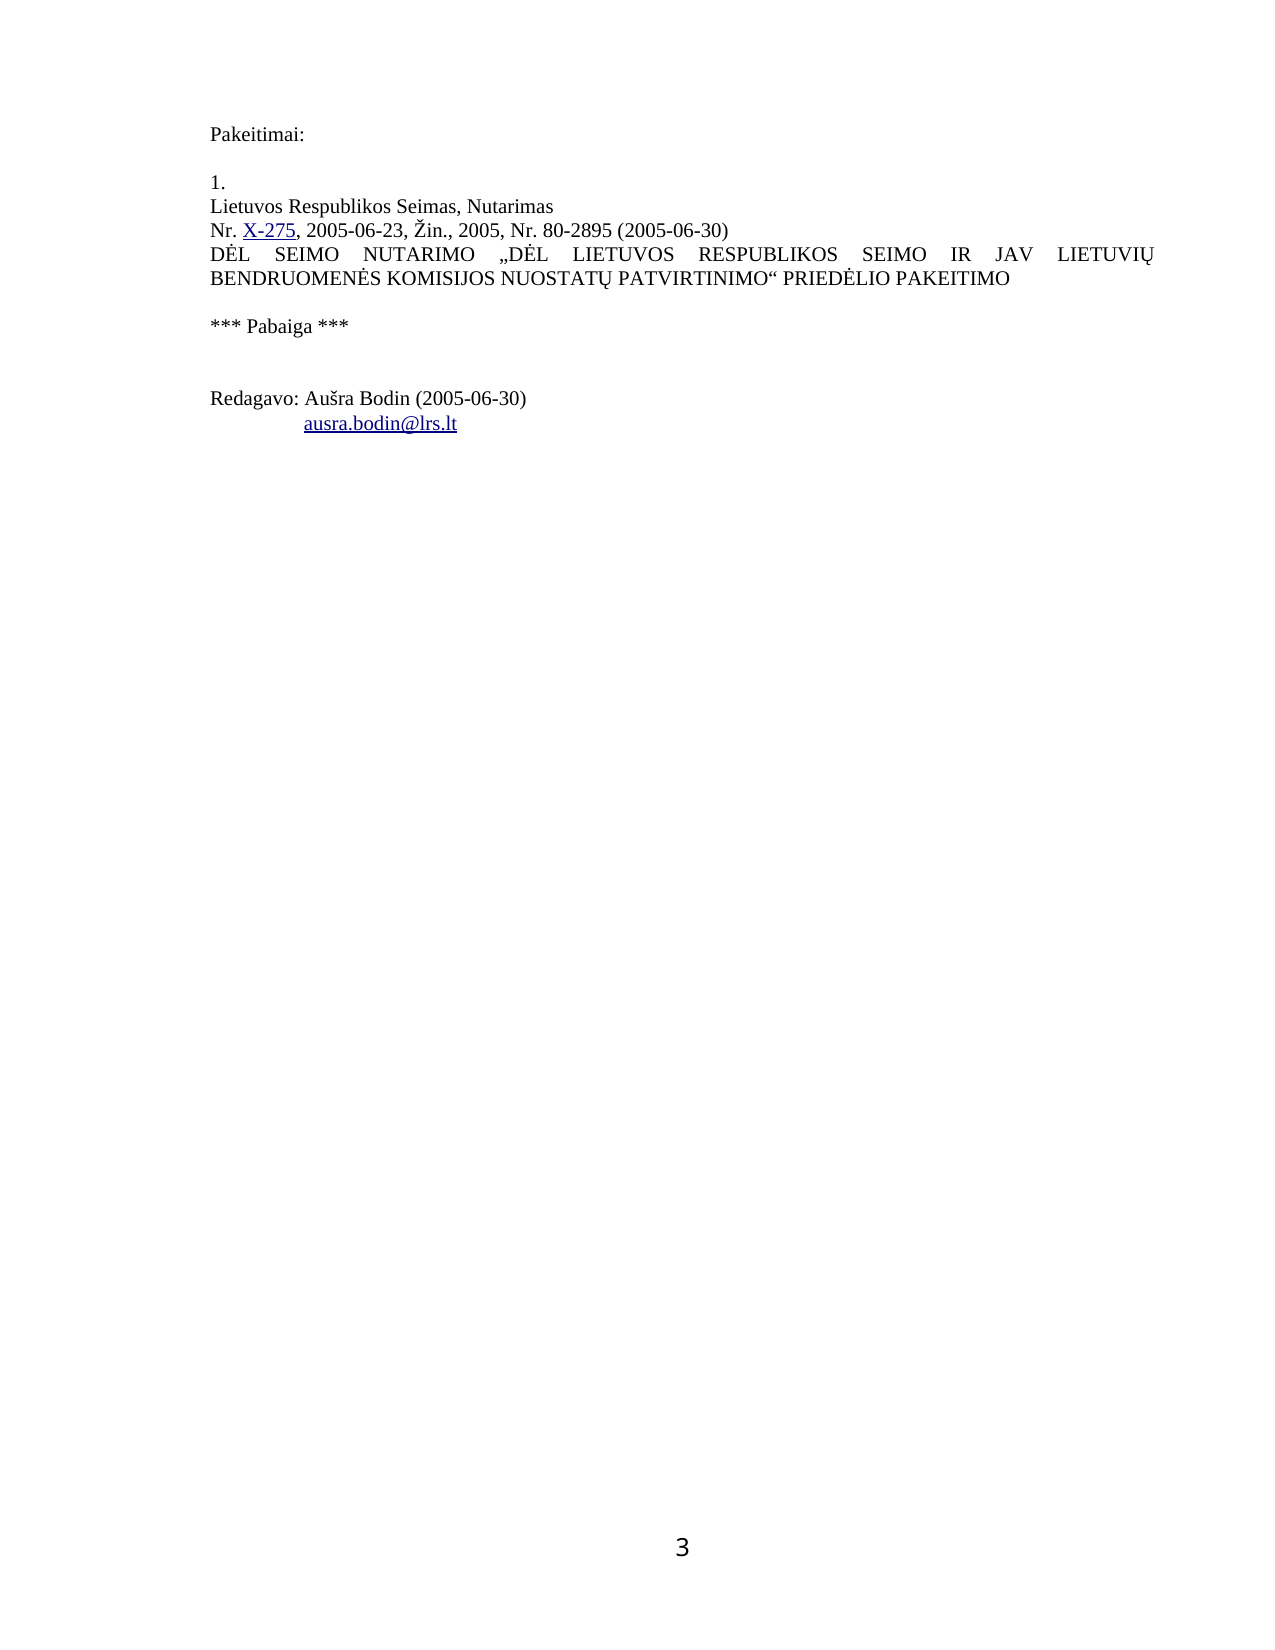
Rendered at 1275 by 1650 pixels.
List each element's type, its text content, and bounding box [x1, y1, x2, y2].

text *** Pabaiga *** [210, 314, 1155, 338]
text 1. [210, 170, 1155, 194]
text Lietuvos Respublikos Seimas, Nutarimas [210, 194, 1155, 218]
text Pakeitimai: [210, 122, 1155, 146]
text Nr. X-275, 2005-06-23, Žin., 2005, Nr. 80-2895 (2005-06-30) [210, 218, 1155, 242]
text DĖL SEIMO NUTARIMO „DĖL LIETUVOS RESPUBLIKOS SEIMO IR JAV LIETUVIŲ BENDRUOMENĖS KOMISIJOS NUOSTATŲ PATVIRTINIMO“ PRIEDĖLIO PAKEITIMO [210, 242, 1155, 290]
text Redagavo: Aušra Bodin (2005-06-30) [210, 386, 1155, 410]
text ausra.bodin@lrs.lt [210, 410, 1155, 434]
